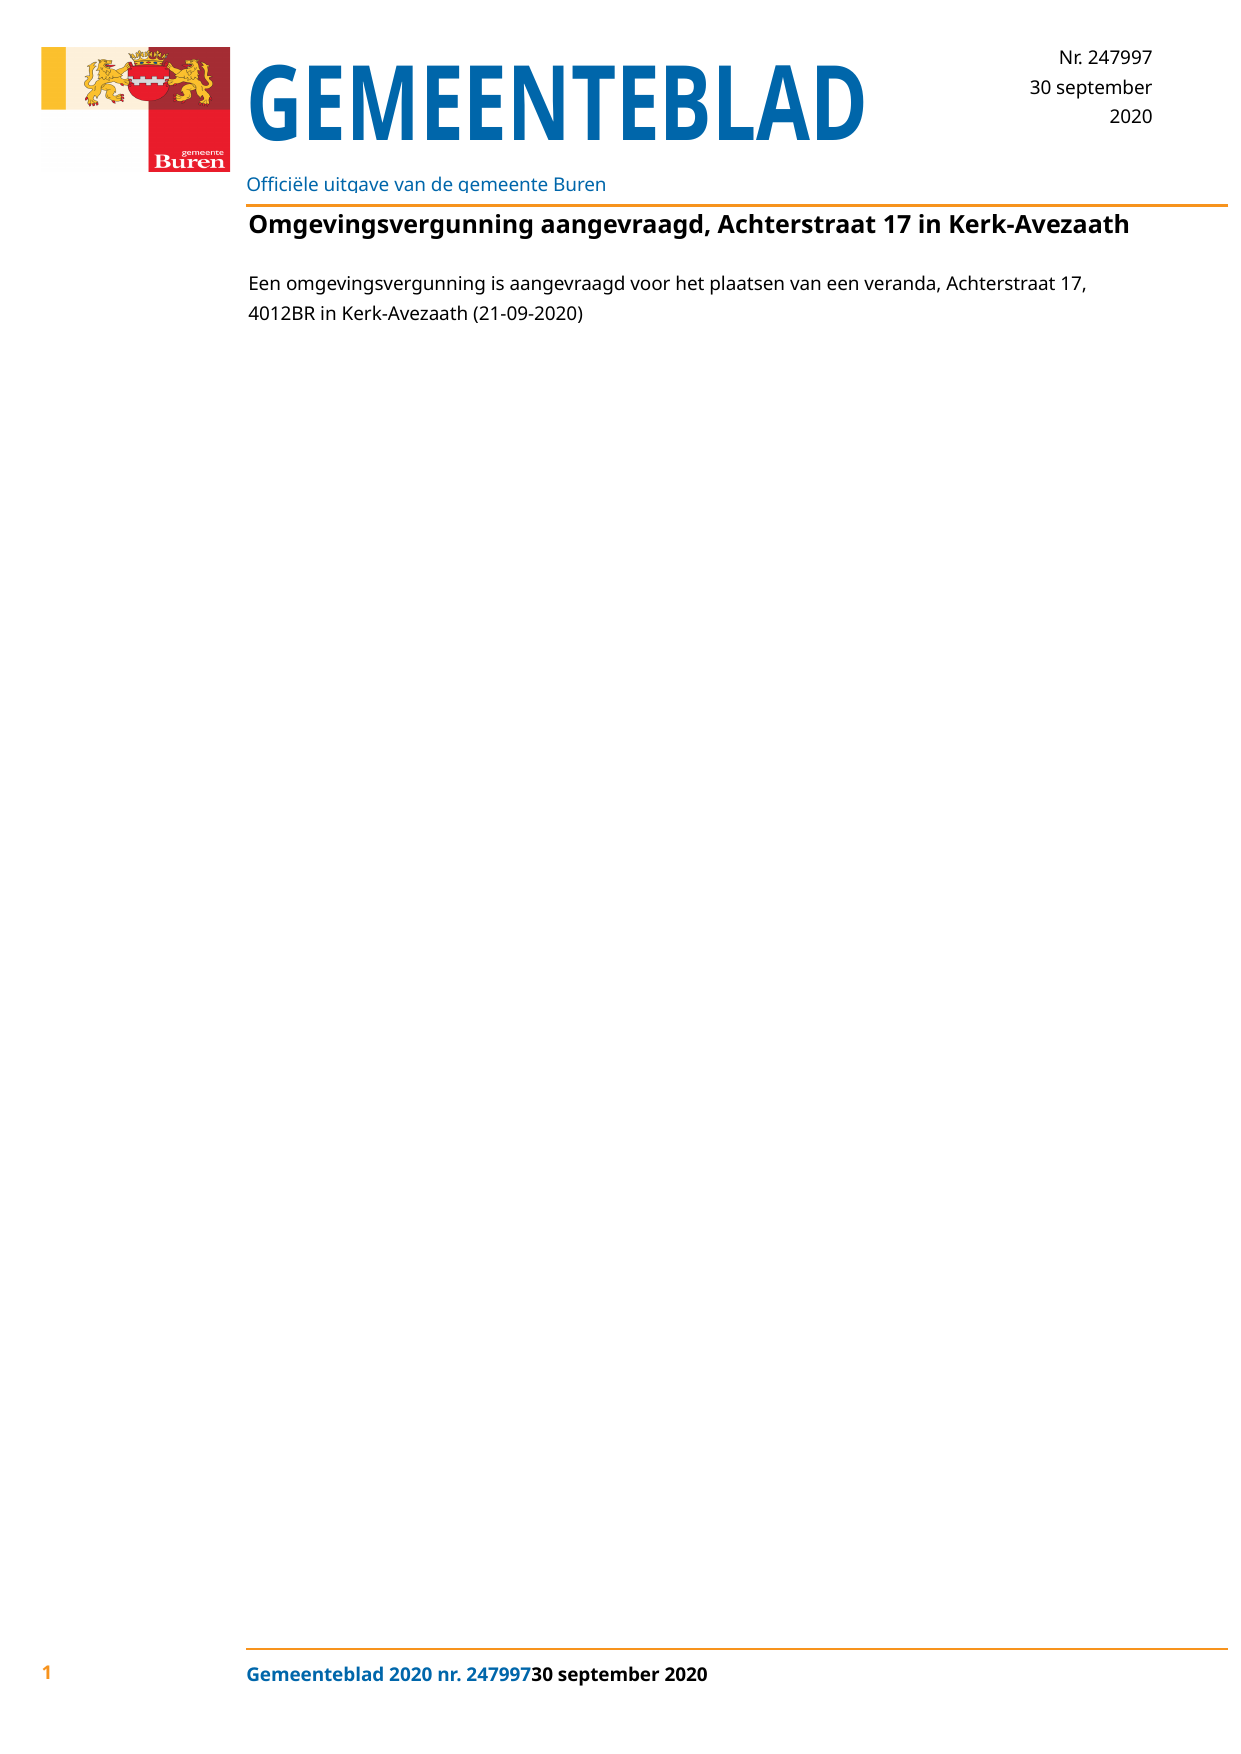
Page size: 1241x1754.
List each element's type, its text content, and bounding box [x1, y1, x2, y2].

text Omgevingsvergunning aangevraagd, Achterstraat 17 in Kerk-Avezaath [248, 207, 1152, 241]
picture [41, 47, 231, 172]
text Een omgevingsvergunning is aangevraagd voor het plaatsen van een veranda, Achterstraat 17, 4012BR in Kerk-Avezaath (21-09-2020) [248, 270, 1152, 326]
